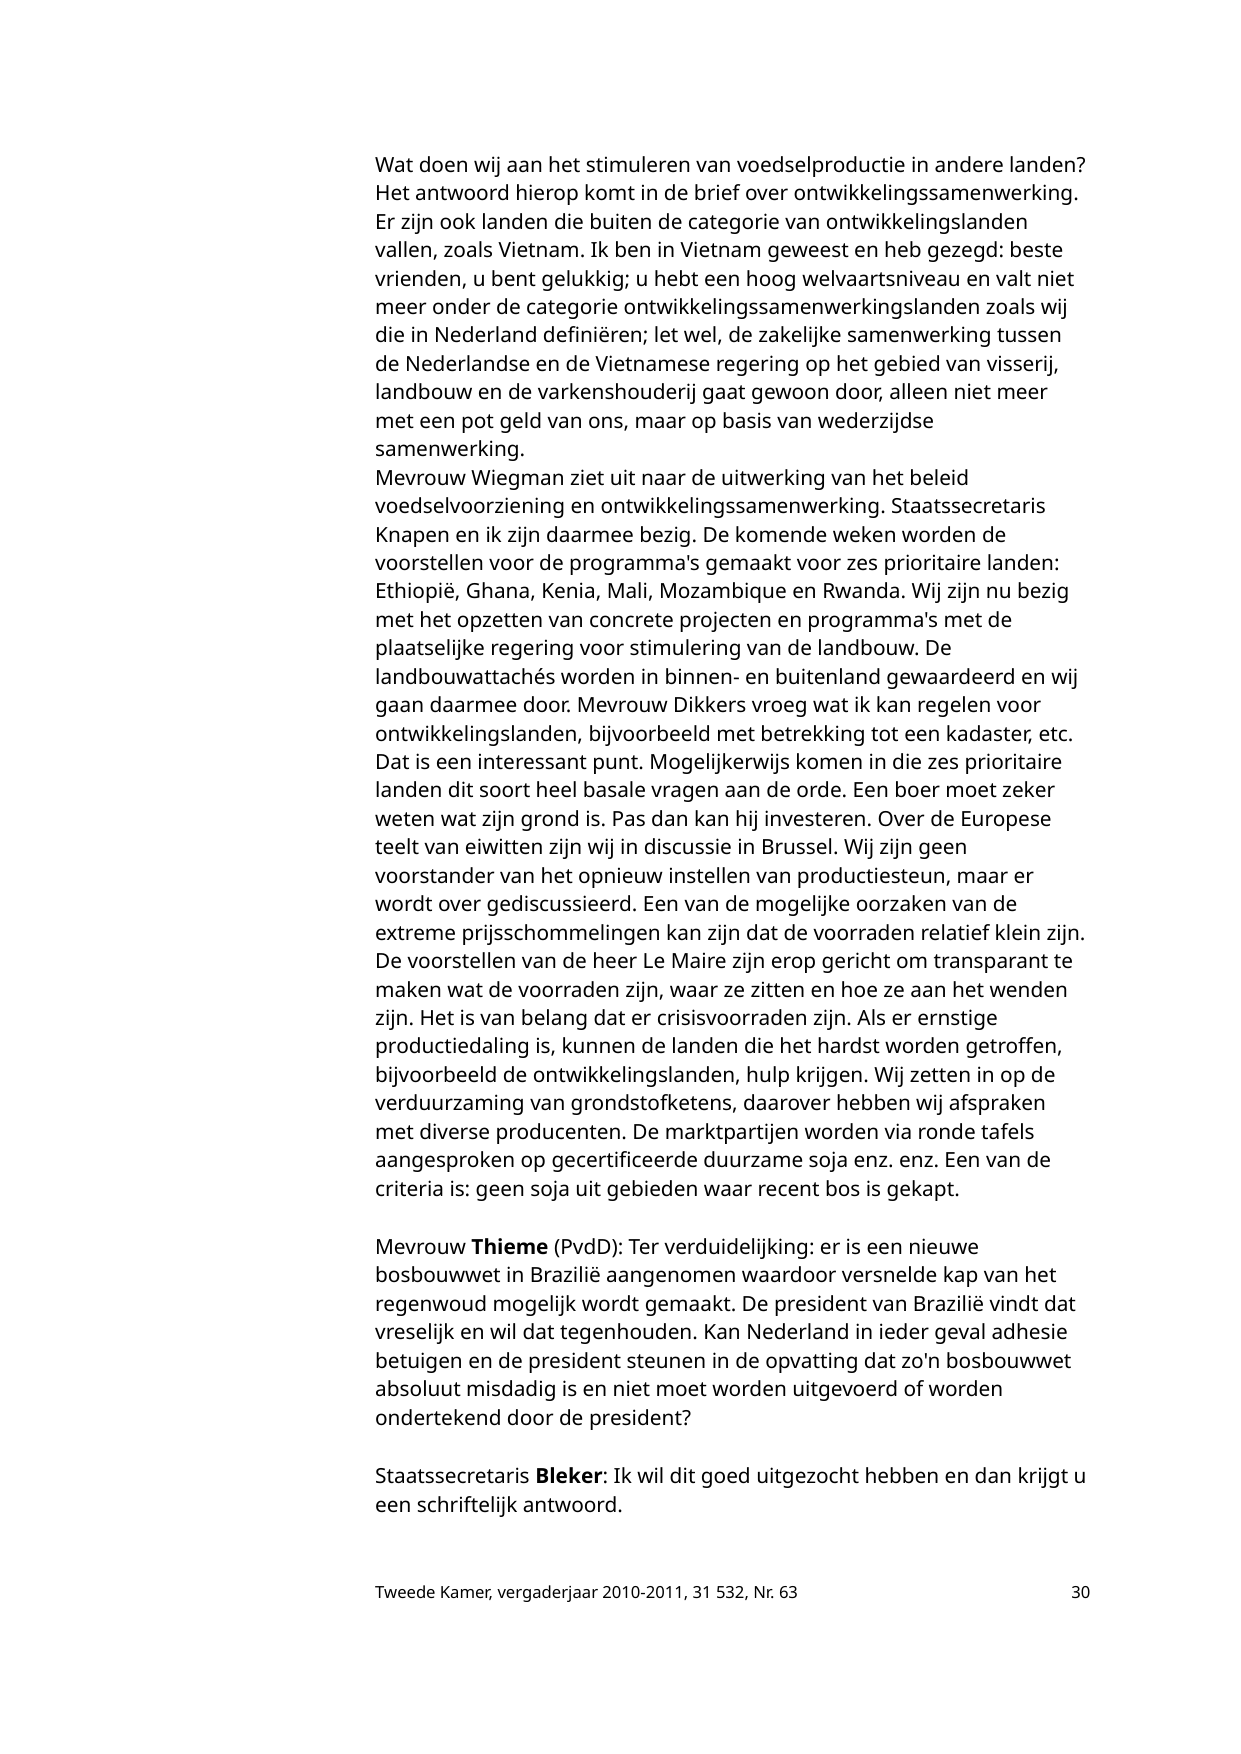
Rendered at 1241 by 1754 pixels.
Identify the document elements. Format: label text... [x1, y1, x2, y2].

text Mevrouw Wiegman ziet uit naar de uitwerking van het beleid voedselvoorziening en ontwikkelingssamenwerking. Staatssecretaris Knapen en ik zijn daarmee bezig. De komende weken worden de voorstellen voor de programma's gemaakt voor zes prioritaire landen: Ethiopië, Ghana, Kenia, Mali, Mozambique en Rwanda. Wij zijn nu bezig met het opzetten van concrete projecten en programma's met de plaatselijke regering voor stimulering van de landbouw. De landbouwattachés worden in binnen- en buitenland gewaardeerd en wij gaan daarmee door. Mevrouw Dikkers vroeg wat ik kan regelen voor ontwikkelingslanden, bijvoorbeeld met betrekking tot een kadaster, etc. Dat is een interessant punt. Mogelijkerwijs komen in die zes prioritaire landen dit soort heel basale vragen aan de orde. Een boer moet zeker weten wat zijn grond is. Pas dan kan hij investeren. Over de Europese teelt van eiwitten zijn wij in discussie in Brussel. Wij zijn geen voorstander van het opnieuw instellen van productiesteun, maar er wordt over gediscussieerd. Een van de mogelijke oorzaken van de extreme prijsschommelingen kan zijn dat de voorraden relatief klein zijn. De voorstellen van de heer Le Maire zijn erop gericht om transparant te maken wat de voorraden zijn, waar ze zitten en hoe ze aan het wenden zijn. Het is van belang dat er crisisvoorraden zijn. Als er ernstige productiedaling is, kunnen de landen die het hardst worden getroffen, bijvoorbeeld de ontwikkelingslanden, hulp krijgen. Wij zetten in op de verduurzaming van grondstofketens, daarover hebben wij afspraken met diverse producenten. De marktpartijen worden via ronde tafels aangesproken op gecertificeerde duurzame soja enz. enz. Een van de criteria is: geen soja uit gebieden waar recent bos is gekapt. [375, 463, 1090, 1202]
text Wat doen wij aan het stimuleren van voedselproductie in andere landen? Het antwoord hierop komt in de brief over ontwikkelingssamenwerking. Er zijn ook landen die buiten de categorie van ontwikkelingslanden vallen, zoals Vietnam. Ik ben in Vietnam geweest en heb gezegd: beste vrienden, u bent gelukkig; u hebt een hoog welvaartsniveau en valt niet meer onder de categorie ontwikkelingssamenwerkingslanden zoals wij die in Nederland definiëren; let wel, de zakelijke samenwerking tussen de Nederlandse en de Vietnamese regering op het gebied van visserij, landbouw en de varkenshouderij gaat gewoon door, alleen niet meer met een pot geld van ons, maar op basis van wederzijdse samenwerking. [375, 150, 1090, 463]
text Staatssecretaris Bleker: Ik wil dit goed uitgezocht hebben en dan krijgt u een schriftelijk antwoord. [375, 1461, 1090, 1518]
text Mevrouw Thieme (PvdD): Ter verduidelijking: er is een nieuwe bosbouwwet in Brazilië aangenomen waardoor versnelde kap van het regenwoud mogelijk wordt gemaakt. De president van Brazilië vindt dat vreselijk en wil dat tegenhouden. Kan Nederland in ieder geval adhesie betuigen en de president steunen in de opvatting dat zo'n bosbouwwet absoluut misdadig is en niet moet worden uitgevoerd of worden ondertekend door de president? [375, 1232, 1090, 1431]
